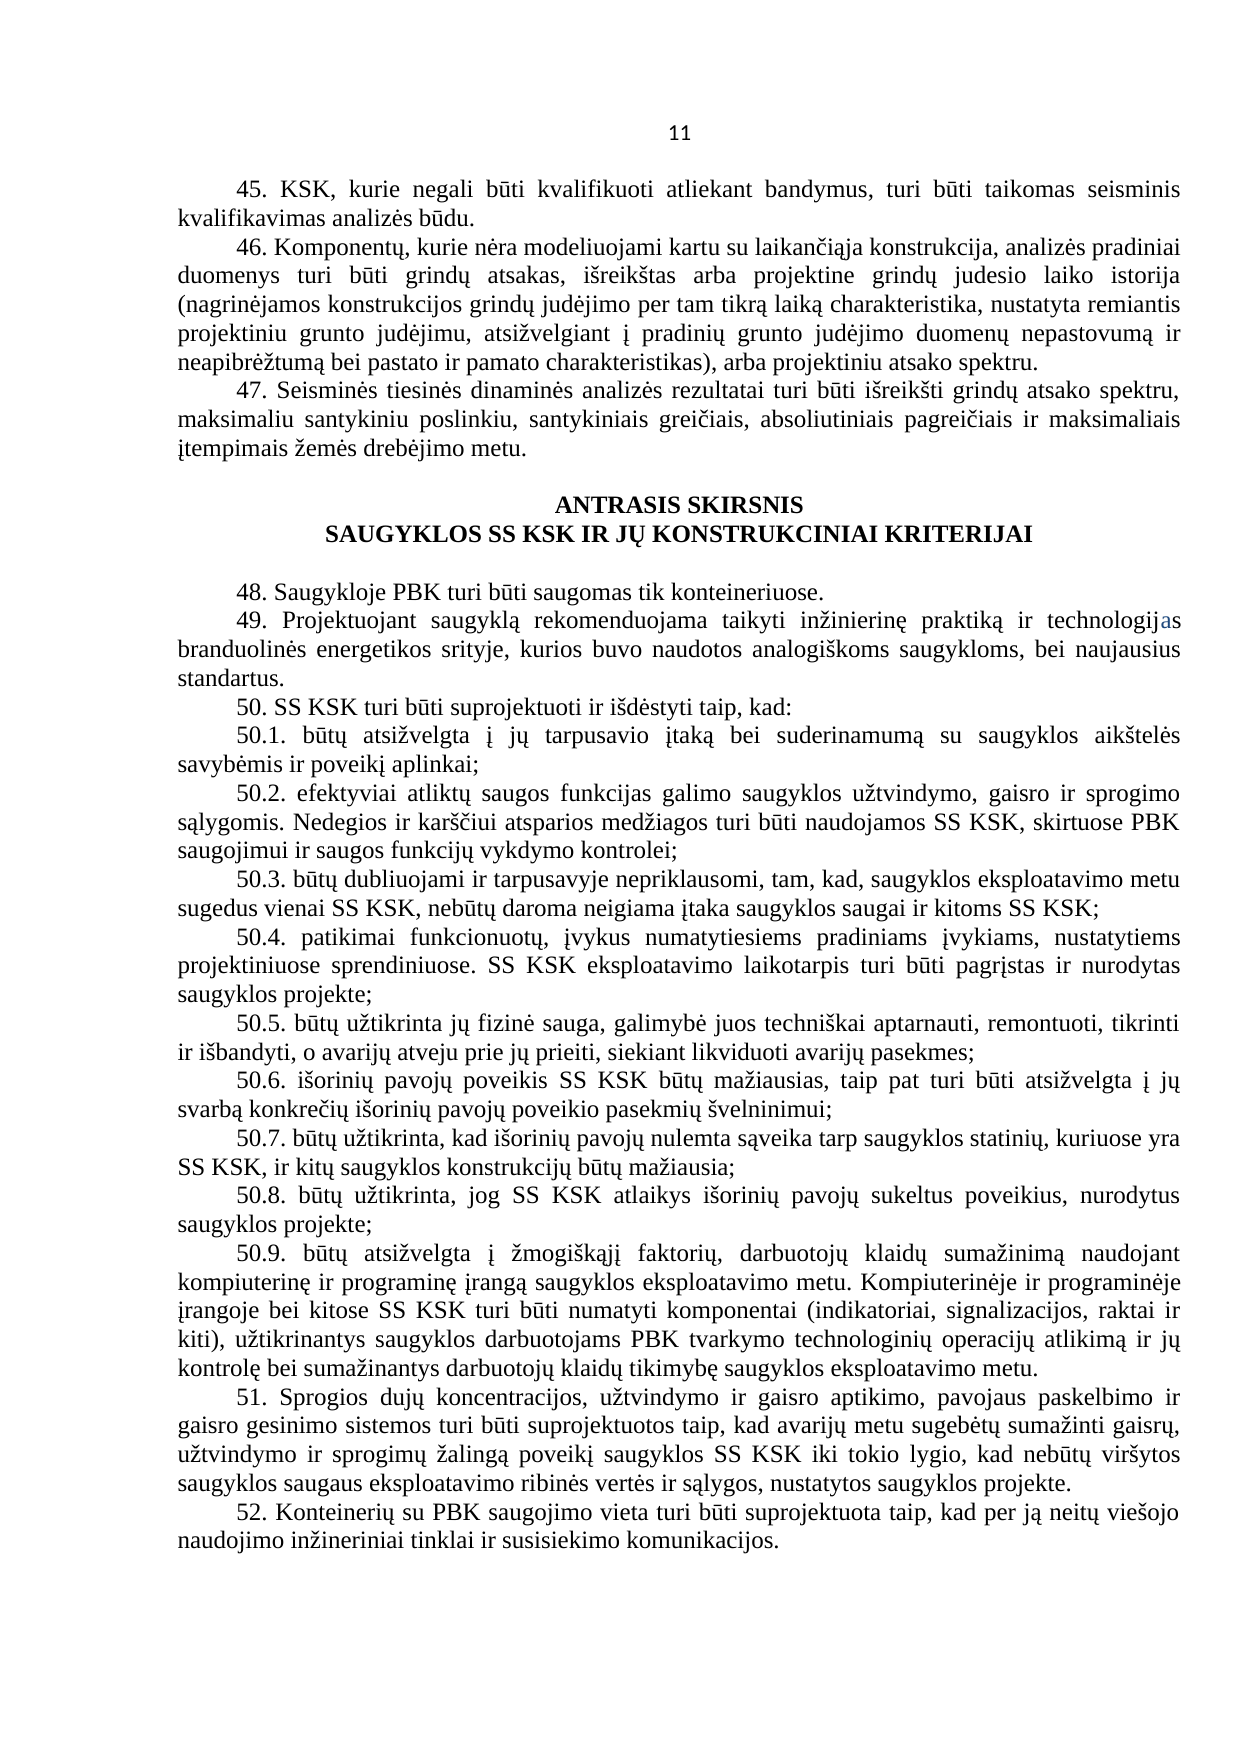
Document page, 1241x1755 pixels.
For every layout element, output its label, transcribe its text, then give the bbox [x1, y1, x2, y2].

text 50.9. būtų atsižvelgta į žmogiškąjį faktorių, darbuotojų klaidų sumažinimą naudojant kompiuterinę ir programinę įrangą saugyklos eksploatavimo metu. Kompiuterinėje ir programinėje įrangoje bei kitose SS KSK turi būti numatyti komponentai (indikatoriai, signalizacijos, raktai ir kiti), užtikrinantys saugyklos darbuotojams PBK tvarkymo technologinių operacijų atlikimą ir jų kontrolę bei sumažinantys darbuotojų klaidų tikimybę saugyklos eksploatavimo metu. [177, 1238, 1181, 1382]
text 48. Saugykloje PBK turi būti saugomas tik konteineriuose. [177, 577, 1181, 605]
text SAUGYKLOS SS KSK IR JŲ KONSTRUKCINIAI KRITERIJAI [177, 519, 1181, 548]
text 50.3. būtų dubliuojami ir tarpusavyje nepriklausomi, tam, kad, saugyklos eksploatavimo metu sugedus vienai SS KSK, nebūtų daroma neigiama įtaka saugyklos saugai ir kitoms SS KSK; [177, 864, 1181, 922]
text 50.6. išorinių pavojų poveikis SS KSK būtų mažiausias, taip pat turi būti atsižvelgta į jų svarbą konkrečių išorinių pavojų poveikio pasekmių švelninimui; [177, 1065, 1181, 1123]
text 50.4. patikimai funkcionuotų, įvykus numatytiesiems pradiniams įvykiams, nustatytiems projektiniuose sprendiniuose. SS KSK eksploatavimo laikotarpis turi būti pagrįstas ir nurodytas saugyklos projekte; [177, 922, 1181, 1008]
text 51. Sprogios dujų koncentracijos, užtvindymo ir gaisro aptikimo, pavojaus paskelbimo ir gaisro gesinimo sistemos turi būti suprojektuotos taip, kad avarijų metu sugebėtų sumažinti gaisrų, užtvindymo ir sprogimų žalingą poveikį saugyklos SS KSK iki tokio lygio, kad nebūtų viršytos saugyklos saugaus eksploatavimo ribinės vertės ir sąlygos, nustatytos saugyklos projekte. [177, 1382, 1181, 1497]
text 50. SS KSK turi būti suprojektuoti ir išdėstyti taip, kad: [177, 692, 1181, 720]
text 50.1. būtų atsižvelgta į jų tarpusavio įtaką bei suderinamumą su saugyklos aikštelės savybėmis ir poveikį aplinkai; [177, 720, 1181, 778]
text 50.7. būtų užtikrinta, kad išorinių pavojų nulemta sąveika tarp saugyklos statinių, kuriuose yra SS KSK, ir kitų saugyklos konstrukcijų būtų mažiausia; [177, 1123, 1181, 1180]
text 50.5. būtų užtikrinta jų fizinė sauga, galimybė juos techniškai aptarnauti, remontuoti, tikrinti ir išbandyti, o avarijų atveju prie jų prieiti, siekiant likviduoti avarijų pasekmes; [177, 1008, 1181, 1065]
text 47. Seisminės tiesinės dinaminės analizės rezultatai turi būti išreikšti grindų atsako spektru, maksimaliu santykiniu poslinkiu, santykiniais greičiais, absoliutiniais pagreičiais ir maksimaliais įtempimais žemės drebėjimo metu. [177, 375, 1181, 462]
text 50.8. būtų užtikrinta, jog SS KSK atlaikys išorinių pavojų sukeltus poveikius, nurodytus saugyklos projekte; [177, 1180, 1181, 1238]
text 50.2. efektyviai atliktų saugos funkcijas galimo saugyklos užtvindymo, gaisro ir sprogimo sąlygomis. Nedegios ir karščiui atsparios medžiagos turi būti naudojamos SS KSK, skirtuose PBK saugojimui ir saugos funkcijų vykdymo kontrolei; [177, 778, 1181, 864]
text 46. Komponentų, kurie nėra modeliuojami kartu su laikančiąja konstrukcija, analizės pradiniai duomenys turi būti grindų atsakas, išreikštas arba projektine grindų judesio laiko istorija (nagrinėjamos konstrukcijos grindų judėjimo per tam tikrą laiką charakteristika, nustatyta remiantis projektiniu grunto judėjimu, atsižvelgiant į pradinių grunto judėjimo duomenų nepastovumą ir neapibrėžtumą bei pastato ir pamato charakteristikas), arba projektiniu atsako spektru. [177, 232, 1181, 375]
text 52. Konteinerių su PBK saugojimo vieta turi būti suprojektuota taip, kad per ją neitų viešojo naudojimo inžineriniai tinklai ir susisiekimo komunikacijos. [177, 1497, 1181, 1554]
text ANTRASIS SKIRSNIS [177, 490, 1181, 519]
text 49. Projektuojant saugyklą rekomenduojama taikyti inžinierinę praktiką ir technologijas branduolinės energetikos srityje, kurios buvo naudotos analogiškoms saugykloms, bei naujausius standartus. [177, 605, 1181, 692]
text 45. KSK, kurie negali būti kvalifikuoti atliekant bandymus, turi būti taikomas seisminis kvalifikavimas analizės būdu. [177, 174, 1181, 232]
